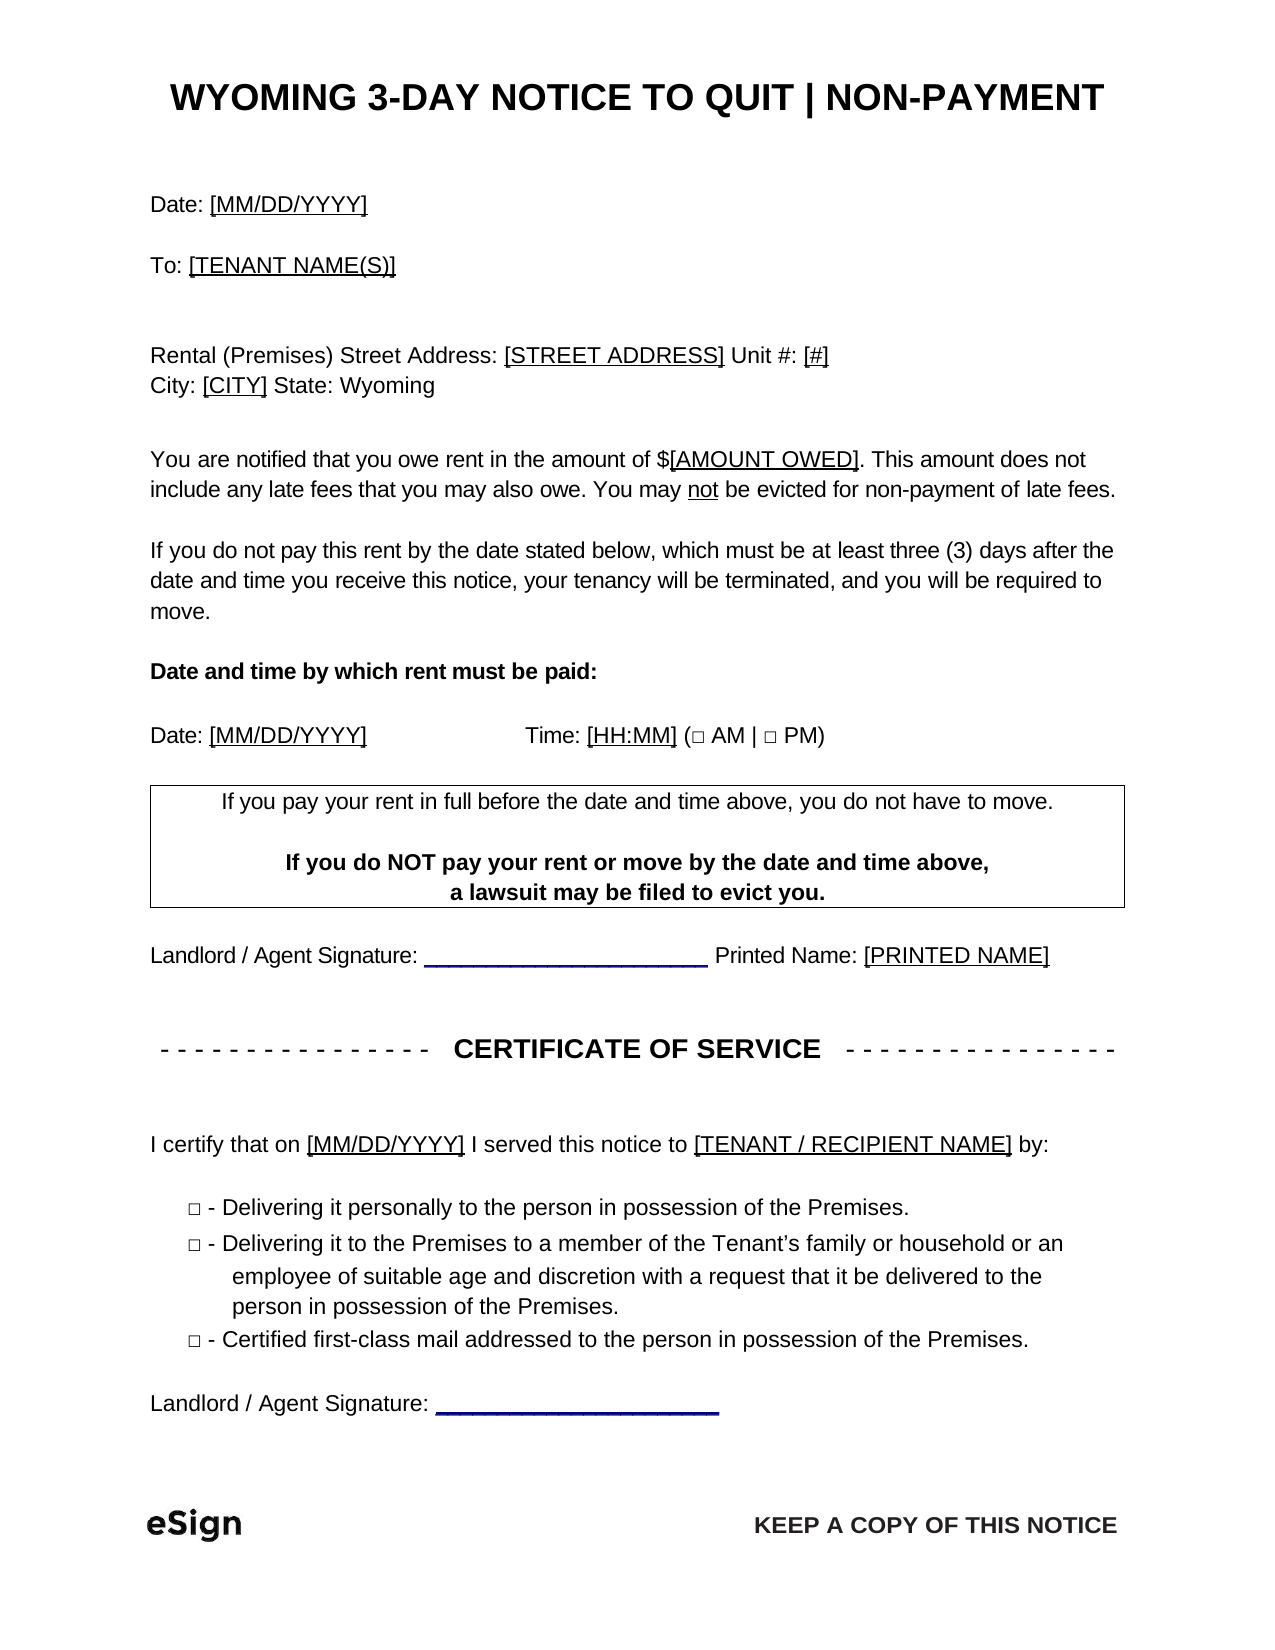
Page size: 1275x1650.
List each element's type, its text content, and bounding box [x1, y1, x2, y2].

text To: [TENANT NAME(S)] [150, 252, 1125, 278]
text WYOMING 3-DAY NOTICE TO QUIT | NON-PAYMENT [150, 75, 1125, 118]
text employee of suitable age and discretion with a request that it be delivered to the [187, 1263, 1125, 1289]
text a lawsuit may be filed to evict you. [151, 876, 1124, 907]
subtitle I certify that on [MM/DD/YYYY] I served this notice to [TENANT / RECIPIENT NAME] by: [150, 1131, 1125, 1157]
subtitle - - - - - - - - - - - - - - - - CERTIFICATE OF SERVICE - - - - - - - - - - - - - - - - [150, 1033, 1125, 1064]
text person in possession of the Premises. [187, 1293, 1125, 1319]
text Date and time by which rent must be paid: [150, 658, 1125, 685]
text If you do not pay this rent by the date stated below, which must be at least three (3) days after the date and time you receive this notice, your tenancy will be terminated, and you will be required to move. [150, 537, 1125, 624]
text Date: [MM/DD/YYYY] Time: [HH:MM] (☐ AM | ☐ PM) [150, 719, 1125, 750]
text ☐ - Delivering it personally to the person in possession of the Premises. [187, 1191, 1125, 1222]
text If you do NOT pay your rent or move by the date and time above, [151, 846, 1124, 875]
text You are notified that you owe rent in the amount of $[AMOUNT OWED]. This amount does not include any late fees that you may also owe. You may not be evicted for non-payment of late fees. [150, 446, 1125, 502]
text Rental (Premises) Street Address: [STREET ADDRESS] Unit #: [#] [150, 342, 1125, 369]
text Landlord / Agent Signature: _______________________ [150, 1389, 1125, 1416]
text City: [CITY] State: Wyoming [150, 372, 1125, 399]
text ☐ - Delivering it to the Premises to a member of the Tenant’s family or household or an [187, 1227, 1125, 1258]
text Landlord / Agent Signature: _______________________ Printed Name: [PRINTED NAME] [150, 942, 1125, 969]
text If you pay your rent in full before the date and time above, you do not have to move. [151, 786, 1124, 814]
text Date: [MM/DD/YYYY] [150, 191, 1125, 218]
text ☐ - Certified first-class mail addressed to the person in possession of the Premises. [187, 1323, 1125, 1354]
